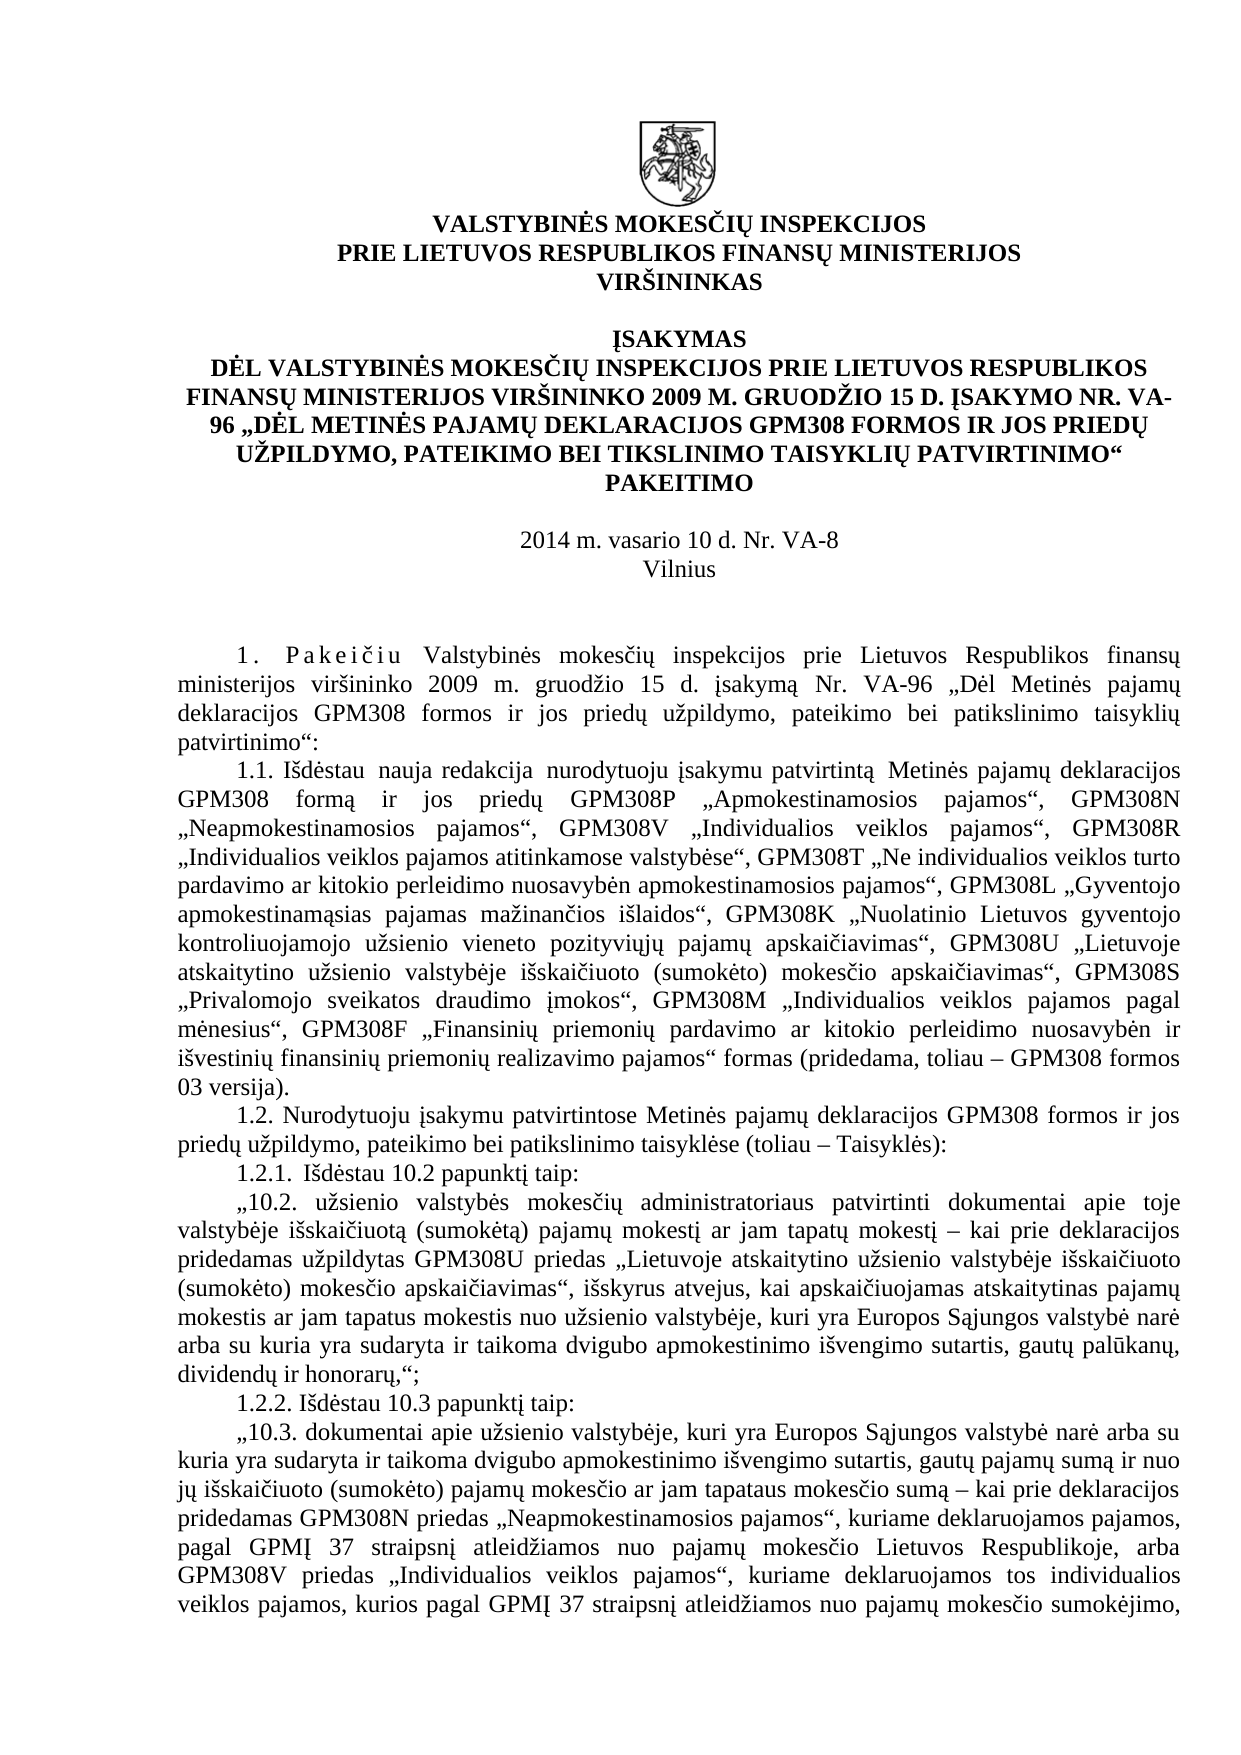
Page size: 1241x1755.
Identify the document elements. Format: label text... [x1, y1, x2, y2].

text DĖL VALSTYBINĖS MOKESČIŲ INSPEKCIJOS PRIE LIETUVOS RESPUBLIKOS FINANSŲ MINISTERIJOS VIRŠININKO 2009 M. GRUODŽIO 15 D. ĮSAKYMO NR. VA-96 „DĖL METINĖS PAJAMŲ DEKLARACIJOS GPM308 FORMOS IR JOS PRIEDŲ UŽPILDYMO, PATEIKIMO BEI TIKSLINIMO TAISYKLIŲ PATVIRTINIMO“ [177, 353, 1181, 468]
text PAKEITIMO [177, 468, 1181, 497]
text PRIE LIETUVOS RESPUBLIKOS FINANSŲ MINISTERIJOS [177, 238, 1181, 267]
text 1.2.2. Išdėstau 10.3 papunktį taip: [177, 1388, 1181, 1417]
text 1.2.1. Išdėstau 10.2 papunktį taip: [177, 1158, 1181, 1187]
text ĮSAKYMAS [177, 324, 1181, 353]
text 1. Pakeičiu Valstybinės mokesčių inspekcijos prie Lietuvos Respublikos finansų ministerijos viršininko 2009 m. gruodžio 15 d. įsakymą Nr. VA-96 „Dėl Metinės pajamų deklaracijos GPM308 formos ir jos priedų užpildymo, pateikimo bei patikslinimo taisyklių patvirtinimo“: [177, 640, 1181, 755]
text VIRŠININKAS [177, 267, 1181, 295]
text 2014 m. vasario 10 d. Nr. VA-8 [177, 525, 1181, 554]
text 1.2. Nurodytuoju įsakymu patvirtintose Metinės pajamų deklaracijos GPM308 formos ir jos priedų užpildymo, pateikimo bei patikslinimo taisyklėse (toliau – Taisyklės): [177, 1100, 1181, 1158]
text „10.3. dokumentai apie užsienio valstybėje, kuri yra Europos Sąjungos valstybė narė arba su kuria yra sudaryta ir taikoma dvigubo apmokestinimo išvengimo sutartis, gautų pajamų sumą ir nuo jų išskaičiuoto (sumokėto) pajamų mokesčio ar jam tapataus mokesčio sumą – kai prie deklaracijos pridedamas GPM308N priedas „Neapmokestinamosios pajamos“, kuriame deklaruojamos pajamos, pagal GPMĮ 37 straipsnį atleidžiamos nuo pajamų mokesčio Lietuvos Respublikoje, arba GPM308V priedas „Individualios veiklos pajamos“, kuriame deklaruojamos tos individualios veiklos pajamos, kurios pagal GPMĮ 37 straipsnį atleidžiamos nuo pajamų mokesčio sumokėjimo, [177, 1417, 1181, 1618]
text 1.1. Išdėstau nauja redakcija nurodytuoju įsakymu patvirtintą Metinės pajamų deklaracijos GPM308 formą ir jos priedų GPM308P „Apmokestinamosios pajamos“, GPM308N „Neapmokestinamosios pajamos“, GPM308V „Individualios veiklos pajamos“, GPM308R „Individualios veiklos pajamos atitinkamose valstybėse“, GPM308T „Ne individualios veiklos turto pardavimo ar kitokio perleidimo nuosavybėn apmokestinamosios pajamos“, GPM308L „Gyventojo apmokestinamąsias pajamas mažinančios išlaidos“, GPM308K „Nuolatinio Lietuvos gyventojo kontroliuojamojo užsienio vieneto pozityviųjų pajamų apskaičiavimas“, GPM308U „Lietuvoje atskaitytino užsienio valstybėje išskaičiuoto (sumokėto) mokesčio apskaičiavimas“, GPM308S „Privalomojo sveikatos draudimo įmokos“, GPM308M „Individualios veiklos pajamos pagal mėnesius“, GPM308F „Finansinių priemonių pardavimo ar kitokio perleidimo nuosavybėn ir išvestinių finansinių priemonių realizavimo pajamos“ formas (pridedama, toliau – GPM308 formos 03 versija). [177, 755, 1181, 1100]
text „10.2. užsienio valstybės mokesčių administratoriaus patvirtinti dokumentai apie toje valstybėje išskaičiuotą (sumokėtą) pajamų mokestį ar jam tapatų mokestį – kai prie deklaracijos pridedamas užpildytas GPM308U priedas „Lietuvoje atskaitytino užsienio valstybėje išskaičiuoto (sumokėto) mokesčio apskaičiavimas“, išskyrus atvejus, kai apskaičiuojamas atskaitytinas pajamų mokestis ar jam tapatus mokestis nuo užsienio valstybėje, kuri yra Europos Sąjungos valstybė narė arba su kuria yra sudaryta ir taikoma dvigubo apmokestinimo išvengimo sutartis, gautų palūkanų, dividendų ir honorarų,“; [177, 1187, 1181, 1388]
text VALSTYBINĖS MOKESČIŲ INSPEKCIJOS [177, 209, 1181, 238]
text Vilnius [177, 554, 1181, 583]
